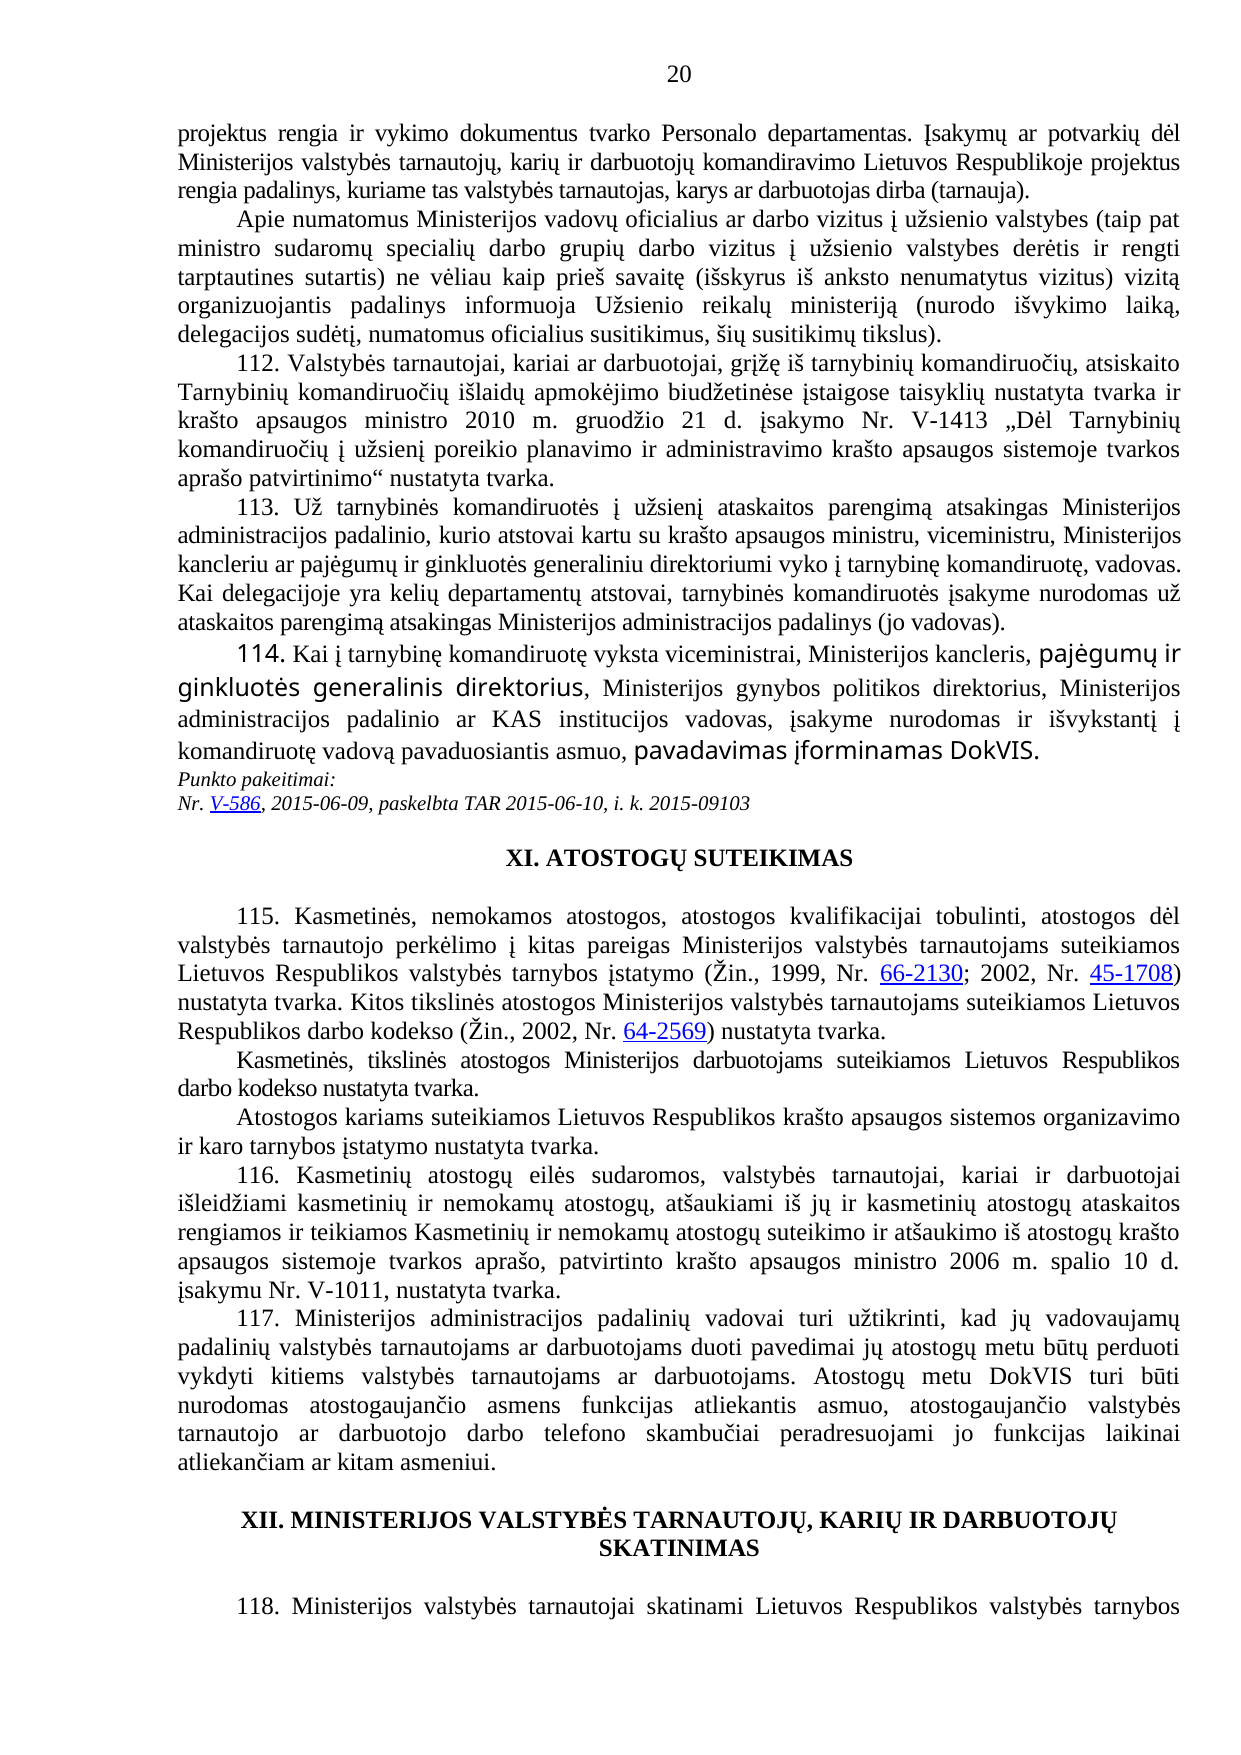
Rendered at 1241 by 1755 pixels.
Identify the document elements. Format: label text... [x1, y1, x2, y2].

text 117. Ministerijos administracijos padalinių vadovai turi užtikrinti, kad jų vadovaujamų padalinių valstybės tarnautojams ar darbuotojams duoti pavedimai jų atostogų metu būtų perduoti vykdyti kitiems valstybės tarnautojams ar darbuotojams. Atostogų metu DokVIS turi būti nurodomas atostogaujančio asmens funkcijas atliekantis asmuo, atostogaujančio valstybės tarnautojo ar darbuotojo darbo telefono skambučiai peradresuojami jo funkcijas laikinai atliekančiam ar kitam asmeniui. [177, 1303, 1181, 1476]
text 115. Kasmetinės, nemokamos atostogos, atostogos kvalifikacijai tobulinti, atostogos dėl valstybės tarnautojo perkėlimo į kitas pareigas Ministerijos valstybės tarnautojams suteikiamos Lietuvos Respublikos valstybės tarnybos įstatymo (Žin., 1999, Nr. 66-2130; 2002, Nr. 45-1708) nustatyta tvarka. Kitos tikslinės atostogos Ministerijos valstybės tarnautojams suteikiamos Lietuvos Respublikos darbo kodekso (Žin., 2002, Nr. 64-2569) nustatyta tvarka. [177, 901, 1181, 1045]
text projektus rengia ir vykimo dokumentus tvarko Personalo departamentas. Įsakymų ar potvarkių dėl Ministerijos valstybės tarnautojų, karių ir darbuotojų komandiravimo Lietuvos Respublikoje projektus rengia padalinys, kuriame tas valstybės tarnautojas, karys ar darbuotojas dirba (tarnauja). [177, 118, 1181, 204]
text 113. Už tarnybinės komandiruotės į užsienį ataskaitos parengimą atsakingas Ministerijos administracijos padalinio, kurio atstovai kartu su krašto apsaugos ministru, viceministru, Ministerijos kancleriu ar pajėgumų ir ginkluotės generaliniu direktoriumi vyko į tarnybinę komandiruotę, vadovas. Kai delegacijoje yra kelių departamentų atstovai, tarnybinės komandiruotės įsakyme nurodomas už ataskaitos parengimą atsakingas Ministerijos administracijos padalinys (jo vadovas). [177, 492, 1181, 636]
text Atostogos kariams suteikiamos Lietuvos Respublikos krašto apsaugos sistemos organizavimo ir karo tarnybos įstatymo nustatyta tvarka. [177, 1102, 1181, 1160]
text Nr. V-586, 2015-06-09, paskelbta TAR 2015-06-10, i. k. 2015-09103 [177, 791, 1181, 815]
text XI. ATOSTOGŲ SUTEIKIMAS [177, 843, 1181, 872]
text Kasmetinės, tikslinės atostogos Ministerijos darbuotojams suteikiamos Lietuvos Respublikos darbo kodekso nustatyta tvarka. [177, 1045, 1181, 1102]
text Punkto pakeitimai: [177, 767, 1181, 791]
text 114. Kai į tarnybinę komandiruotę vyksta viceministrai, Ministerijos kancleris, pajėgumų ir ginkluotės generalinis direktorius, Ministerijos gynybos politikos direktorius, Ministerijos administracijos padalinio ar KAS institucijos vadovas, įsakyme nurodomas ir išvykstantį į komandiruotę vadovą pavaduosiantis asmuo, pavadavimas įforminamas DokVIS. [177, 636, 1181, 767]
text XII. MINISTERIJOS VALSTYBĖS TARNAUTOJŲ, KARIŲ IR DARBUOTOJŲ SKATINIMAS [177, 1505, 1181, 1562]
text 112. Valstybės tarnautojai, kariai ar darbuotojai, grįžę iš tarnybinių komandiruočių, atsiskaito Tarnybinių komandiruočių išlaidų apmokėjimo biudžetinėse įstaigose taisyklių nustatyta tvarka ir krašto apsaugos ministro 2010 m. gruodžio 21 d. įsakymo Nr. V-1413 „Dėl Tarnybinių komandiruočių į užsienį poreikio planavimo ir administravimo krašto apsaugos sistemoje tvarkos aprašo patvirtinimo“ nustatyta tvarka. [177, 348, 1181, 492]
text 118. Ministerijos valstybės tarnautojai skatinami Lietuvos Respublikos valstybės tarnybos [177, 1591, 1181, 1620]
text 116. Kasmetinių atostogų eilės sudaromos, valstybės tarnautojai, kariai ir darbuotojai išleidžiami kasmetinių ir nemokamų atostogų, atšaukiami iš jų ir kasmetinių atostogų ataskaitos rengiamos ir teikiamos Kasmetinių ir nemokamų atostogų suteikimo ir atšaukimo iš atostogų krašto apsaugos sistemoje tvarkos aprašo, patvirtinto krašto apsaugos ministro 2006 m. spalio 10 d. įsakymu Nr. V-1011, nustatyta tvarka. [177, 1160, 1181, 1303]
text Apie numatomus Ministerijos vadovų oficialius ar darbo vizitus į užsienio valstybes (taip pat ministro sudaromų specialių darbo grupių darbo vizitus į užsienio valstybes derėtis ir rengti tarptautines sutartis) ne vėliau kaip prieš savaitę (išskyrus iš anksto nenumatytus vizitus) vizitą organizuojantis padalinys informuoja Užsienio reikalų ministeriją (nurodo išvykimo laiką, delegacijos sudėtį, numatomus oficialius susitikimus, šių susitikimų tikslus). [177, 204, 1181, 348]
